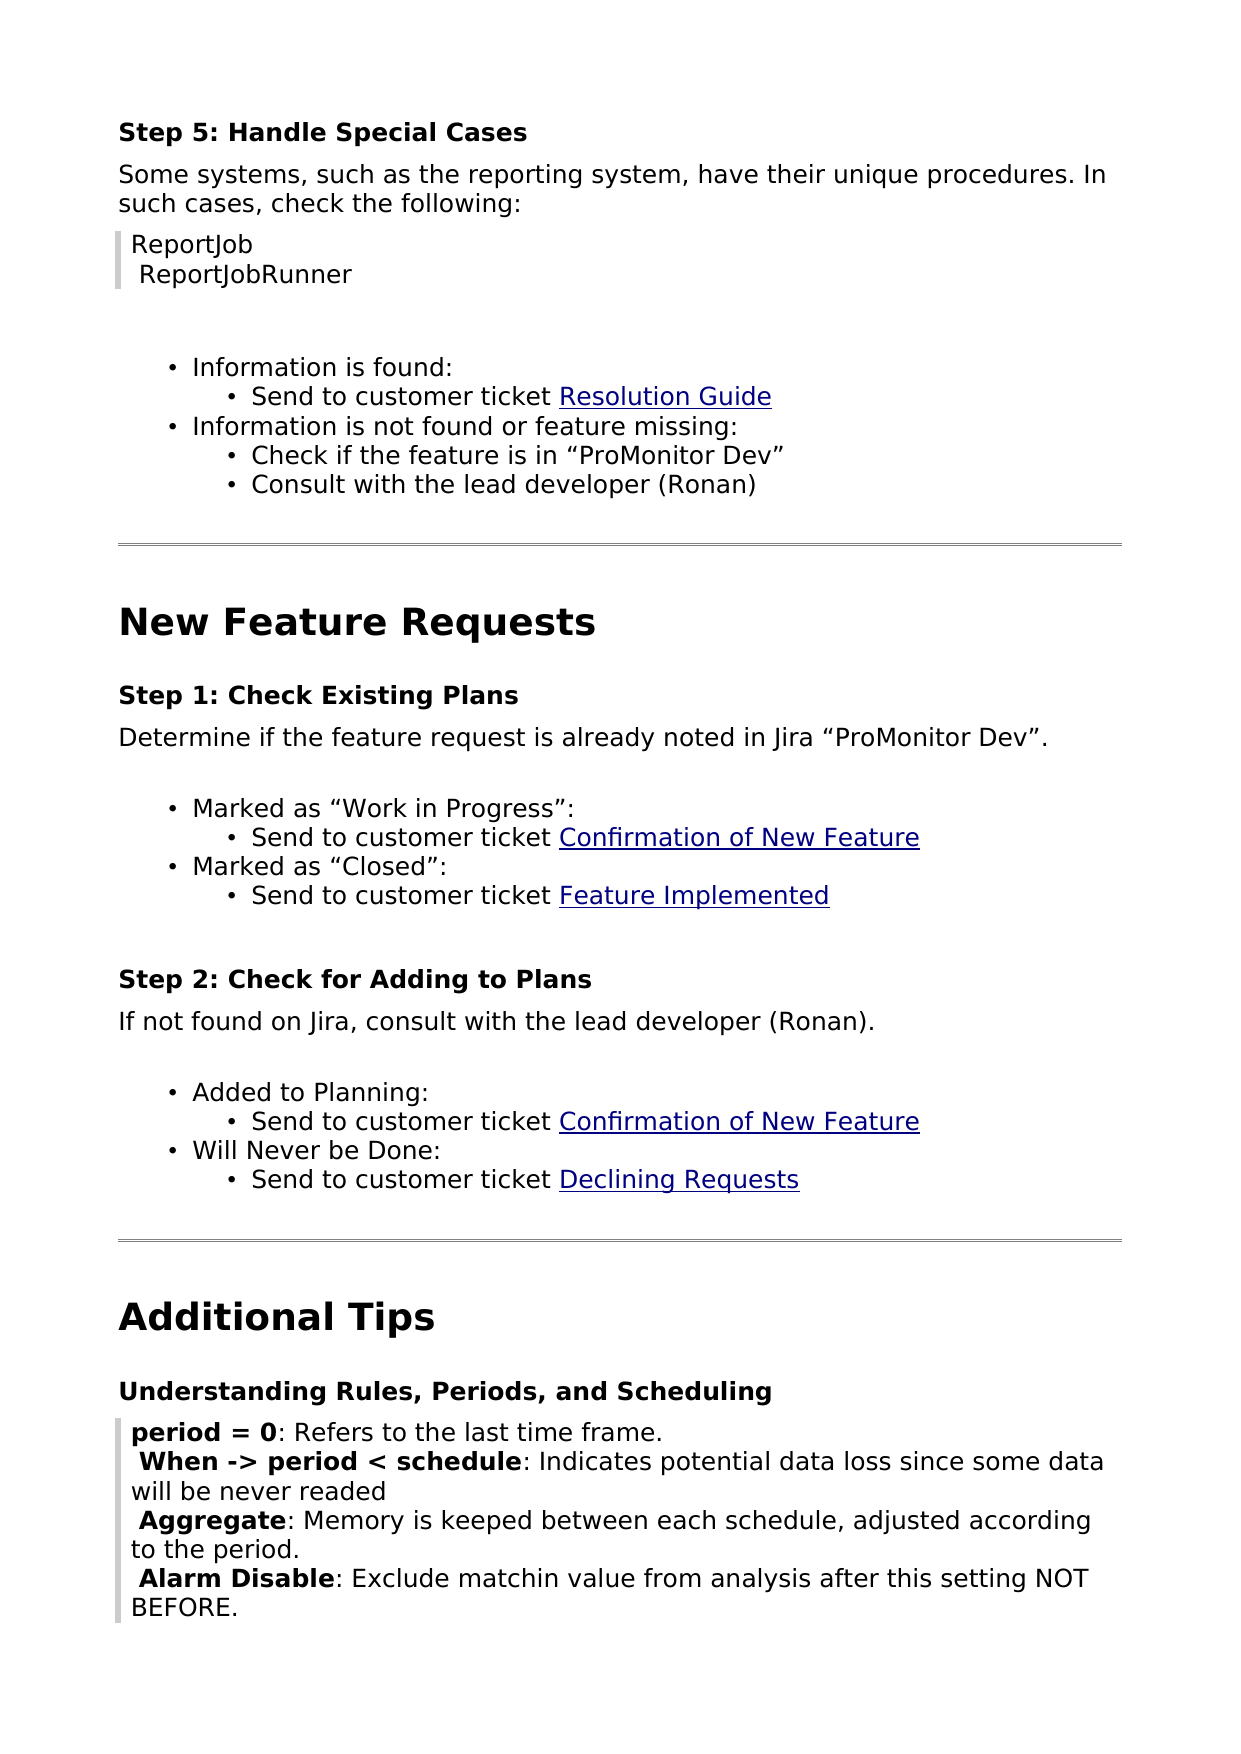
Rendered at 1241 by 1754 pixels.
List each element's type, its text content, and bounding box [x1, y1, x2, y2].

list Information is not found or feature missing: [177, 412, 1122, 441]
subtitle Step 1: Check Existing Plans [118, 681, 1122, 710]
list Send to customer ticket Feature Implemented [236, 882, 1122, 911]
text Some systems, such as the reporting system, have their unique procedures. In such cases, check the following: [118, 160, 1122, 218]
list Consult with the lead developer (Ronan) [236, 470, 1122, 499]
list Information is found: [177, 353, 1122, 383]
list Marked as “Closed”: [177, 852, 1122, 882]
list Send to customer ticket Confirmation of New Feature [236, 823, 1122, 852]
list Added to Planning: [177, 1078, 1122, 1107]
subtitle Understanding Rules, Periods, and Scheduling [118, 1377, 1122, 1406]
table_header period = 0: Refers to the last time frame. When -> period < schedule: Indicates potential data loss since some data will be never readed Aggregate: Memory is keeped between each schedule, adjusted according to the period. Alarm Disable: Exclude matchin value from analysis after this setting NOT BEFORE. [121, 1418, 1122, 1622]
text If not found on Jira, consult with the lead developer (Ronan). [118, 1007, 1122, 1036]
list Marked as “Work in Progress”: [177, 794, 1122, 823]
text Determine if the feature request is already noted in Jira “ProMonitor Dev”. [118, 723, 1122, 752]
subtitle Step 2: Check for Adding to Plans [118, 965, 1122, 994]
list Will Never be Done: [177, 1136, 1122, 1166]
list Check if the feature is in “ProMonitor Dev” [236, 441, 1122, 470]
subtitle Additional Tips [118, 1296, 1122, 1339]
list Send to customer ticket Resolution Guide [236, 383, 1122, 412]
list Send to customer ticket Confirmation of New Feature [236, 1107, 1122, 1136]
table_header ReportJob ReportJobRunner [121, 231, 1122, 289]
subtitle New Feature Requests [118, 600, 1122, 644]
subtitle Step 5: Handle Special Cases [118, 118, 1122, 147]
list Send to customer ticket Declining Requests [236, 1166, 1122, 1195]
